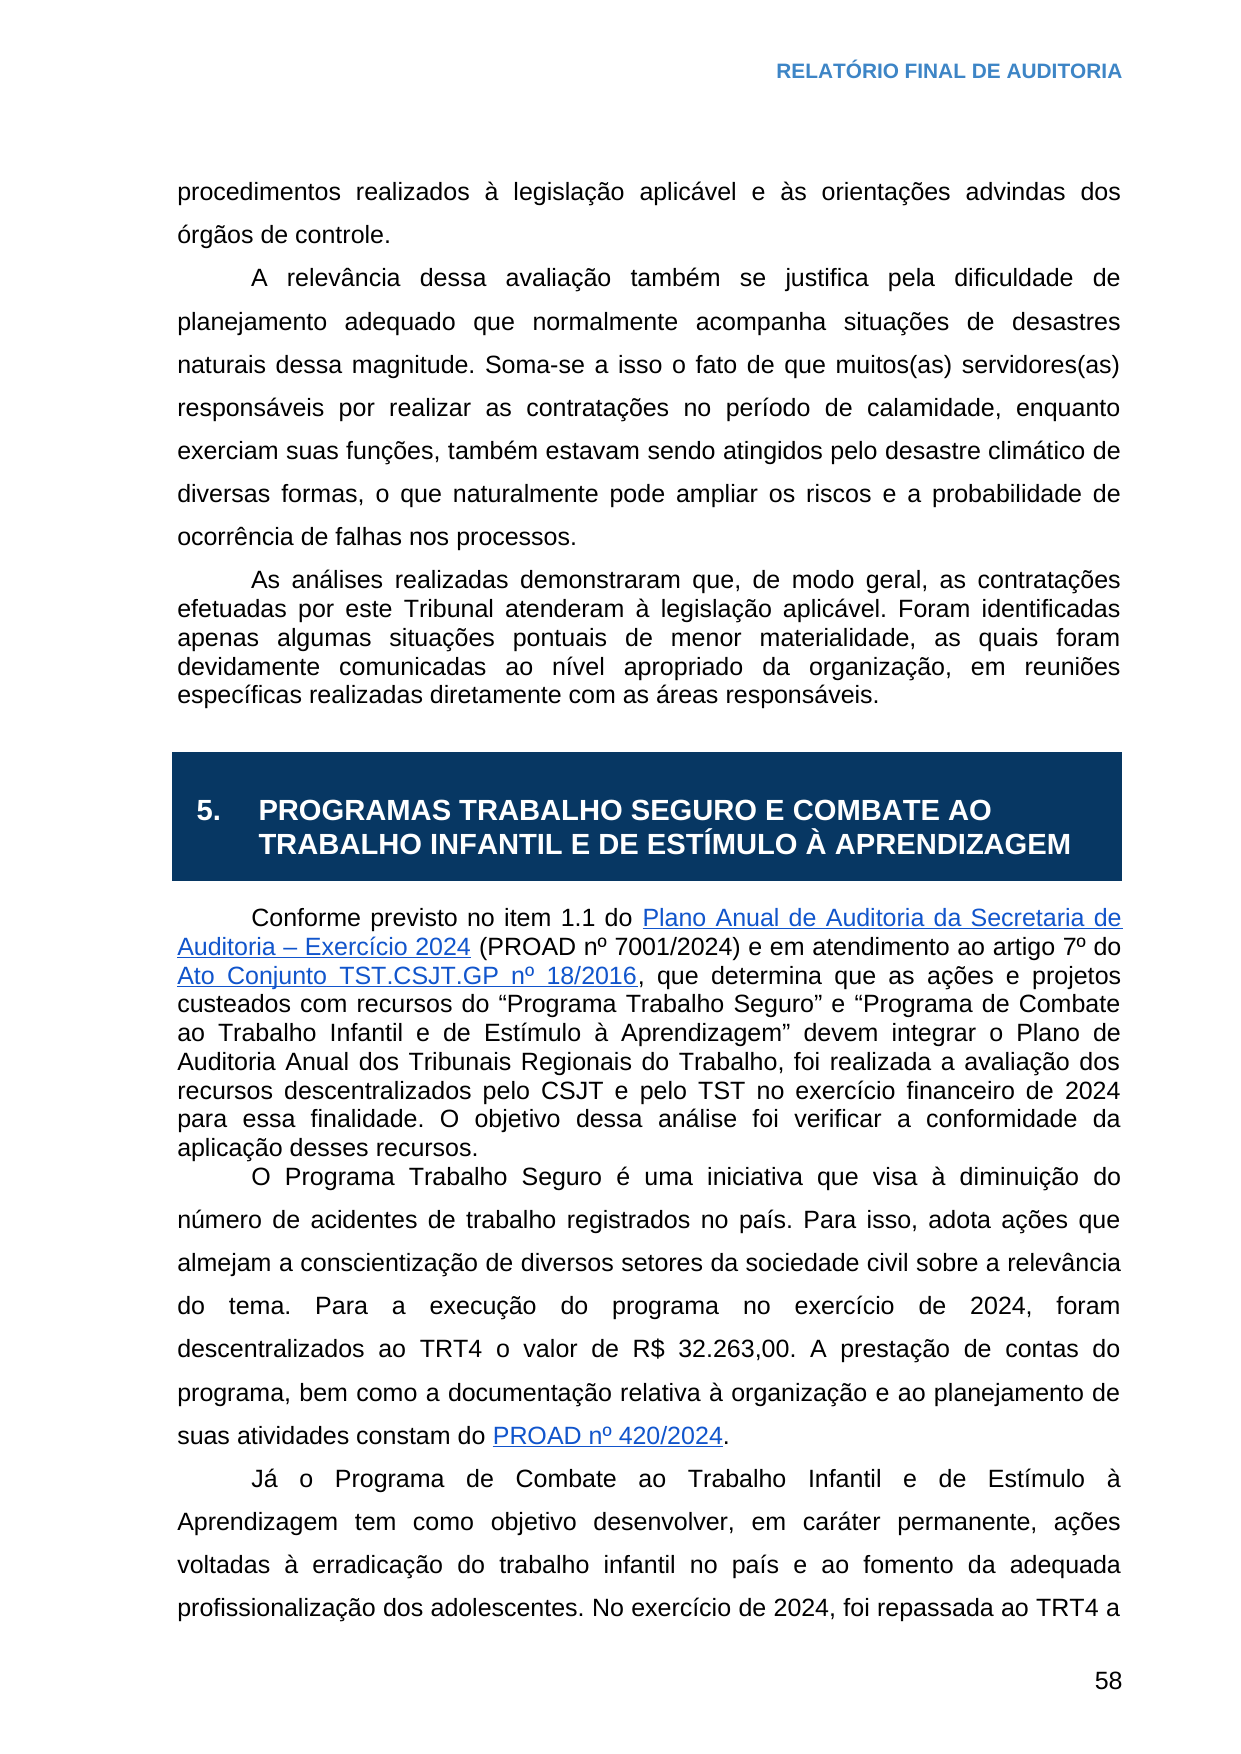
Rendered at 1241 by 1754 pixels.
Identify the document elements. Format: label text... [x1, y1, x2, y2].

table_header PROGRAMAS TRABALHO SEGURO E COMBATE AO TRABALHO INFANTIL E DE ESTÍMULO À APRENDIZAGEM [172, 752, 1122, 881]
text A relevância dessa avaliação também se justifica pela dificuldade de planejamento adequado que normalmente acompanha situações de desastres naturais dessa magnitude. Soma-se a isso o fato de que muitos(as) servidores(as) responsáveis por realizar as contratações no período de calamidade, enquanto exerciam suas funções, também estavam sendo atingidos pelo desastre climático de diversas formas, o que naturalmente pode ampliar os riscos e a probabilidade de ocorrência de falhas nos processos. [177, 263, 1122, 551]
text Já o Programa de Combate ao Trabalho Infantil e de Estímulo à Aprendizagem tem como objetivo desenvolver, em caráter permanente, ações voltadas à erradicação do trabalho infantil no país e ao fomento da adequada profissionalização dos adolescentes. No exercício de 2024, foi repassada ao TRT4 a [177, 1464, 1122, 1622]
text Conforme previsto no item 1.1 do Plano Anual de Auditoria da Secretaria de Auditoria – Exercício 2024 (PROAD nº 7001/2024) e em atendimento ao artigo 7º do Ato Conjunto TST.CSJT.GP nº 18/2016, que determina que as ações e projetos custeados com recursos do “Programa Trabalho Seguro” e “Programa de Combate ao Trabalho Infantil e de Estímulo à Aprendizagem” devem integrar o Plano de Auditoria Anual dos Tribunais Regionais do Trabalho, foi realizada a avaliação dos recursos descentralizados pelo CSJT e pelo TST no exercício financeiro de 2024 para essa finalidade. O objetivo dessa análise foi verificar a conformidade da aplicação desses recursos. [177, 903, 1122, 1162]
text procedimentos realizados à legislação aplicável e às orientações advindas dos órgãos de controle. [177, 177, 1122, 249]
text As análises realizadas demonstraram que, de modo geral, as contratações efetuadas por este Tribunal atenderam à legislação aplicável. Foram identificadas apenas algumas situações pontuais de menor materialidade, as quais foram devidamente comunicadas ao nível apropriado da organização, em reuniões específicas realizadas diretamente com as áreas responsáveis. [177, 565, 1122, 709]
text O Programa Trabalho Seguro é uma iniciativa que visa à diminuição do número de acidentes de trabalho registrados no país. Para isso, adota ações que almejam a conscientização de diversos setores da sociedade civil sobre a relevância do tema. Para a execução do programa no exercício de 2024, foram descentralizados ao TRT4 o valor de R$ 32.263,00. A prestação de contas do programa, bem como a documentação relativa à organização e ao planejamento de suas atividades constam do PROAD nº 420/2024. [177, 1162, 1122, 1449]
